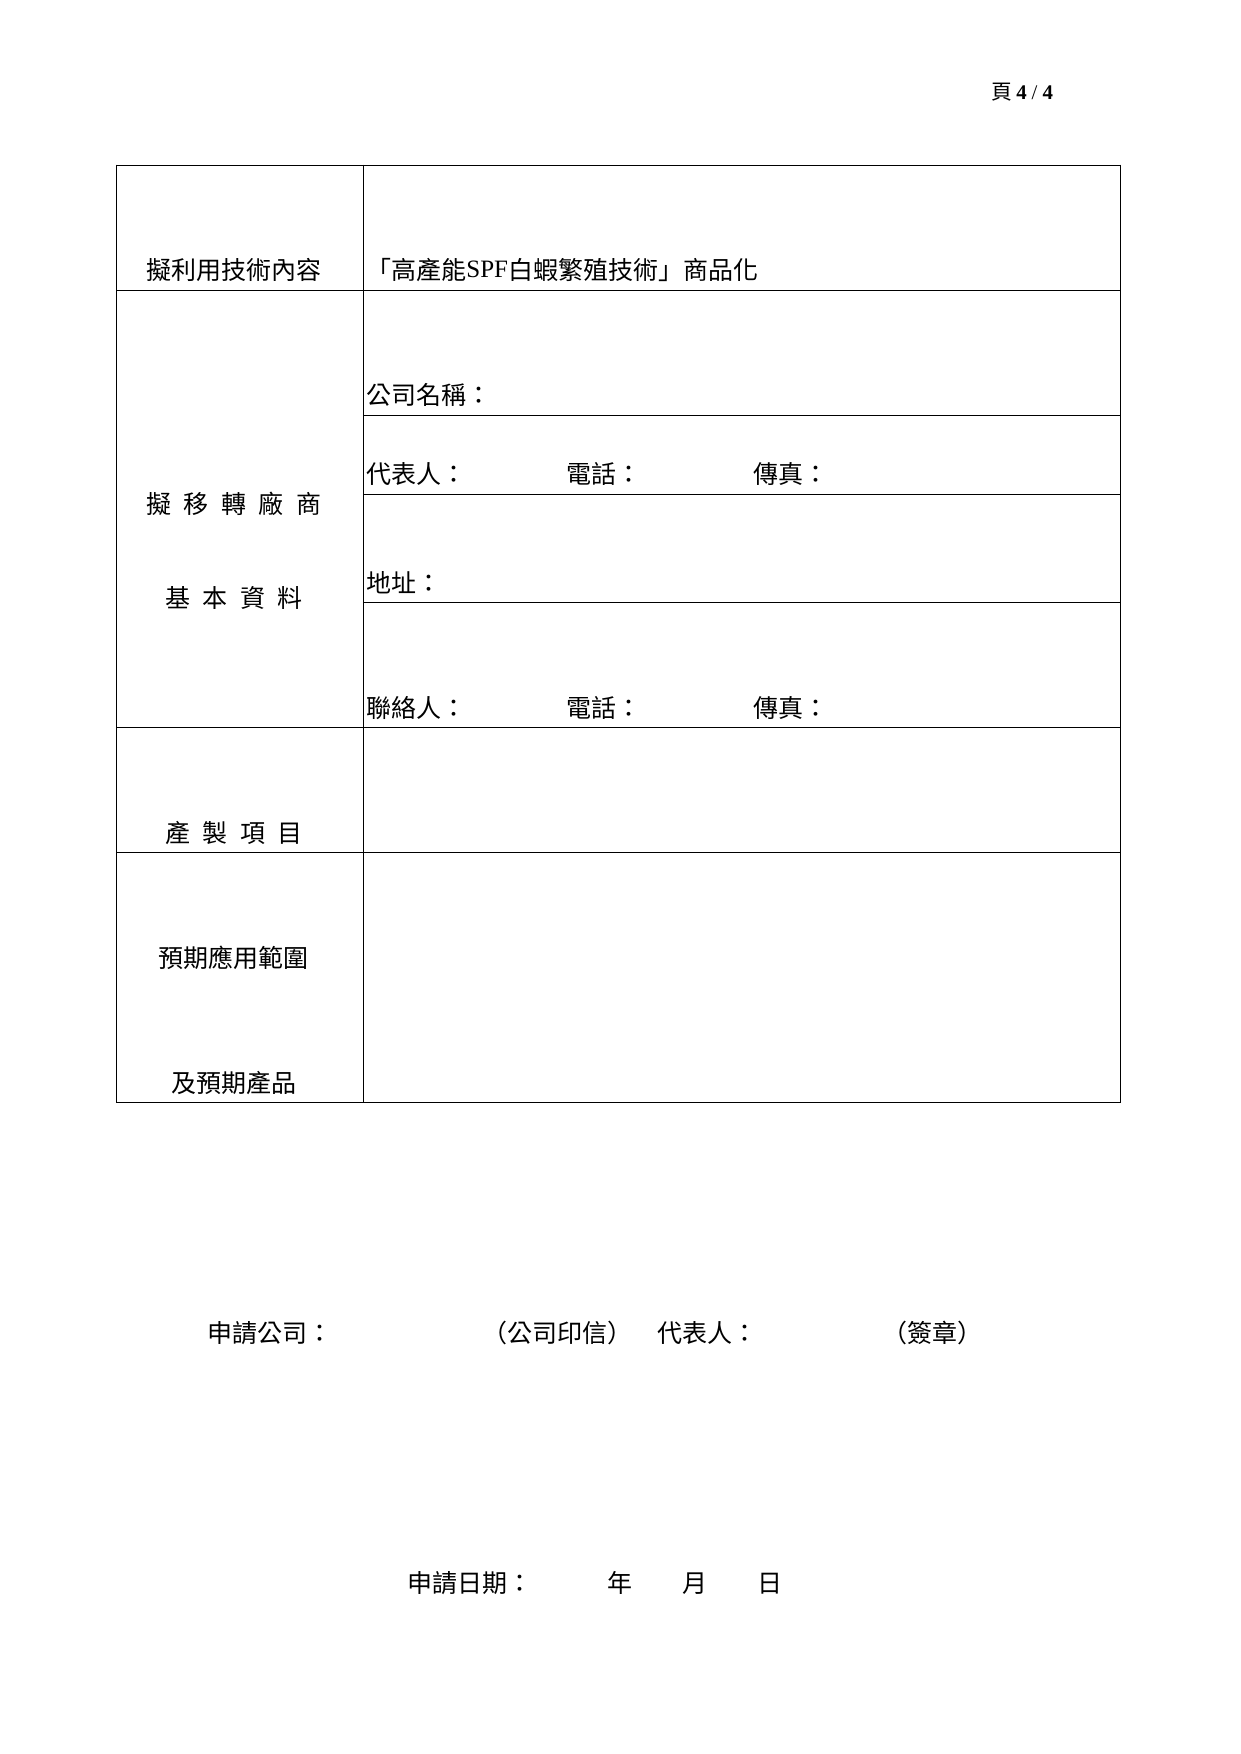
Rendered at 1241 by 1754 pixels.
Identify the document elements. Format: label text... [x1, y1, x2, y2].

table_cell 地址： [364, 495, 1120, 602]
table_cell 「高產能SPF白蝦繁殖技術」商品化 [364, 166, 1120, 289]
table_cell 擬 移 轉 廠 商 基 本 資 料 [117, 291, 363, 727]
table_cell 預期應用範圍 及預期產品 [117, 853, 363, 1102]
table_cell 聯絡人： 電話： 傳真： [364, 603, 1120, 727]
table_cell 擬利用技術內容 [117, 166, 363, 289]
table_cell [364, 728, 1120, 852]
table_cell 代表人： 電話： 傳真： [364, 416, 1120, 494]
table_cell 公司名稱： [364, 291, 1120, 414]
text 申請日期： 年 月 日 [187, 1539, 1003, 1602]
text 申請公司： （公司印信） 代表人： （簽章） [187, 1289, 1003, 1352]
table_cell 產 製 項 目 [117, 728, 363, 852]
table_cell [364, 853, 1120, 1102]
